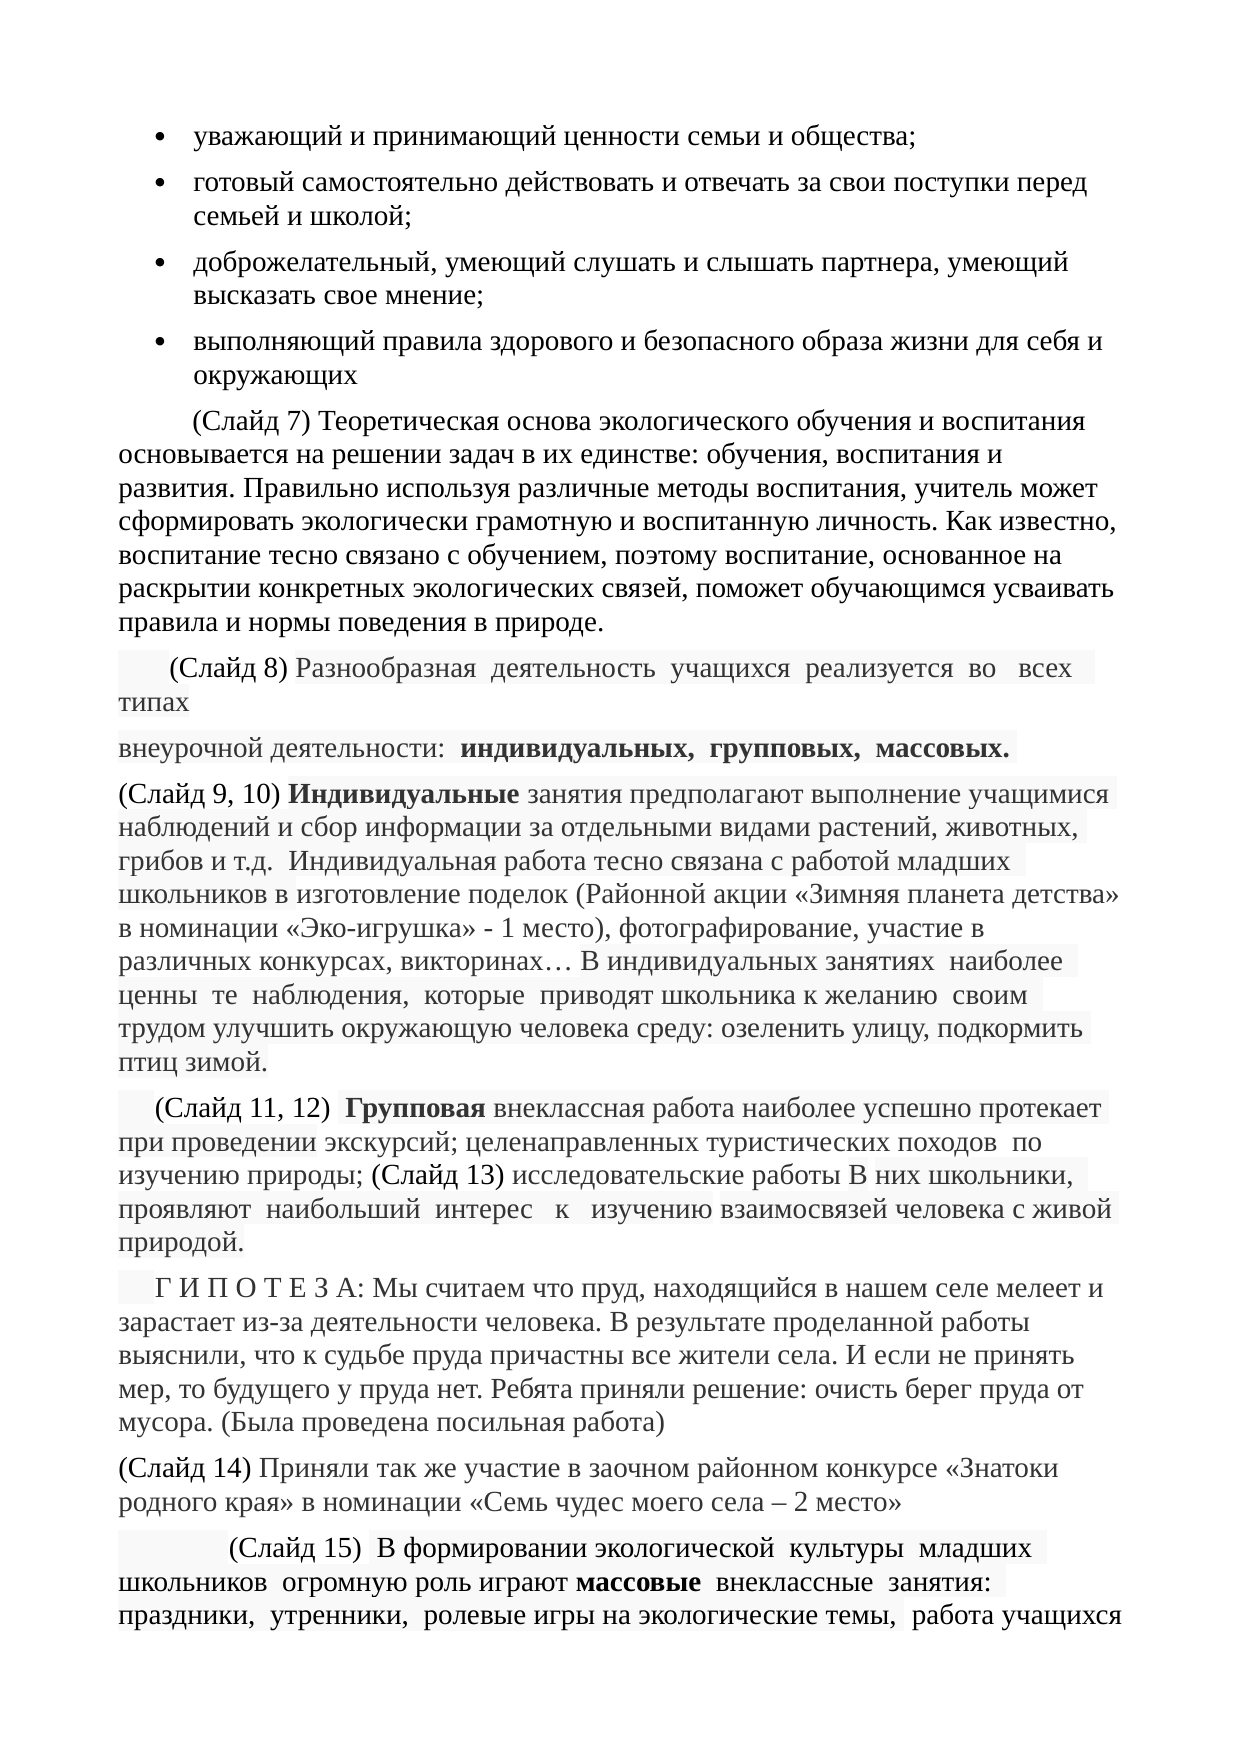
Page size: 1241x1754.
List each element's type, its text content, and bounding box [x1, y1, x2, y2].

text (Слайд 11, 12) Групповая внеклассная работа наиболее успешно протекает при проведении экскурсий; целенаправленных туристических походов по изучению природы; (Слайд 13) исследовательские работы В них школьники, проявляют наибольший интерес к изучению взаимосвязей человека с живой природой. [118, 1090, 1122, 1258]
list уважающий и принимающий ценности семьи и общества; [156, 118, 1122, 152]
text (Слайд 8) Разнообразная деятельность учащихся реализуется во всех типах [118, 650, 1122, 717]
text внеурочной деятельности: индивидуальных, групповых, массовых. [118, 730, 1122, 763]
list доброжелательный, умеющий слушать и слышать партнера, умеющий высказать свое мнение; [156, 244, 1122, 311]
text (Слайд 15) В формировании экологической культуры младших школьников огромную роль играют массовые внеклассные занятия: праздники, утренники, ролевые игры на экологические темы, работа учащихся [118, 1530, 1122, 1631]
text Г И П О Т Е З А: Мы считаем что пруд, находящийся в нашем селе мелеет и зарастает из-за деятельности человека. В результате проделанной работы выяснили, что к судьбе пруда причастны все жители села. И если не принять мер, то будущего у пруда нет. Ребята приняли решение: очисть берег пруда от мусора. (Была проведена посильная работа) [118, 1270, 1122, 1438]
list выполняющий правила здорового и безопасного образа жизни для себя и окружающих [156, 323, 1122, 390]
text (Слайд 14) Приняли так же участие в заочном районном конкурсе «Знатоки родного края» в номинации «Семь чудес моего села – 2 место» [118, 1451, 1122, 1518]
text (Слайд 7) Теоретическая основа экологического обучения и воспитания основывается на решении задач в их единстве: обучения, воспитания и развития. Правильно используя различные методы воспитания, учитель может сформировать экологически грамотную и воспитанную личность. Как известно, воспитание тесно связано с обучением, поэтому воспитание, основанное на раскрытии конкретных экологических связей, поможет обучающимся усваивать правила и нормы поведения в природе. [118, 403, 1122, 638]
text (Слайд 9, 10) Индивидуальные занятия предполагают выполнение учащимися наблюдений и сбор информации за отдельными видами растений, животных, грибов и т.д. Индивидуальная работа тесно связана с работой младших школьников в изготовление поделок (Районной акции «Зимняя планета детства» в номинации «Эко-игрушка» - 1 место), фотографирование, участие в различных конкурсах, викторинах… В индивидуальных занятиях наиболее ценны те наблюдения, которые приводят школьника к желанию своим трудом улучшить окружающую человека среду: озеленить улицу, подкормить птиц зимой. [118, 776, 1122, 1078]
list готовый самостоятельно действовать и отвечать за свои поступки перед семьей и школой; [156, 164, 1122, 231]
